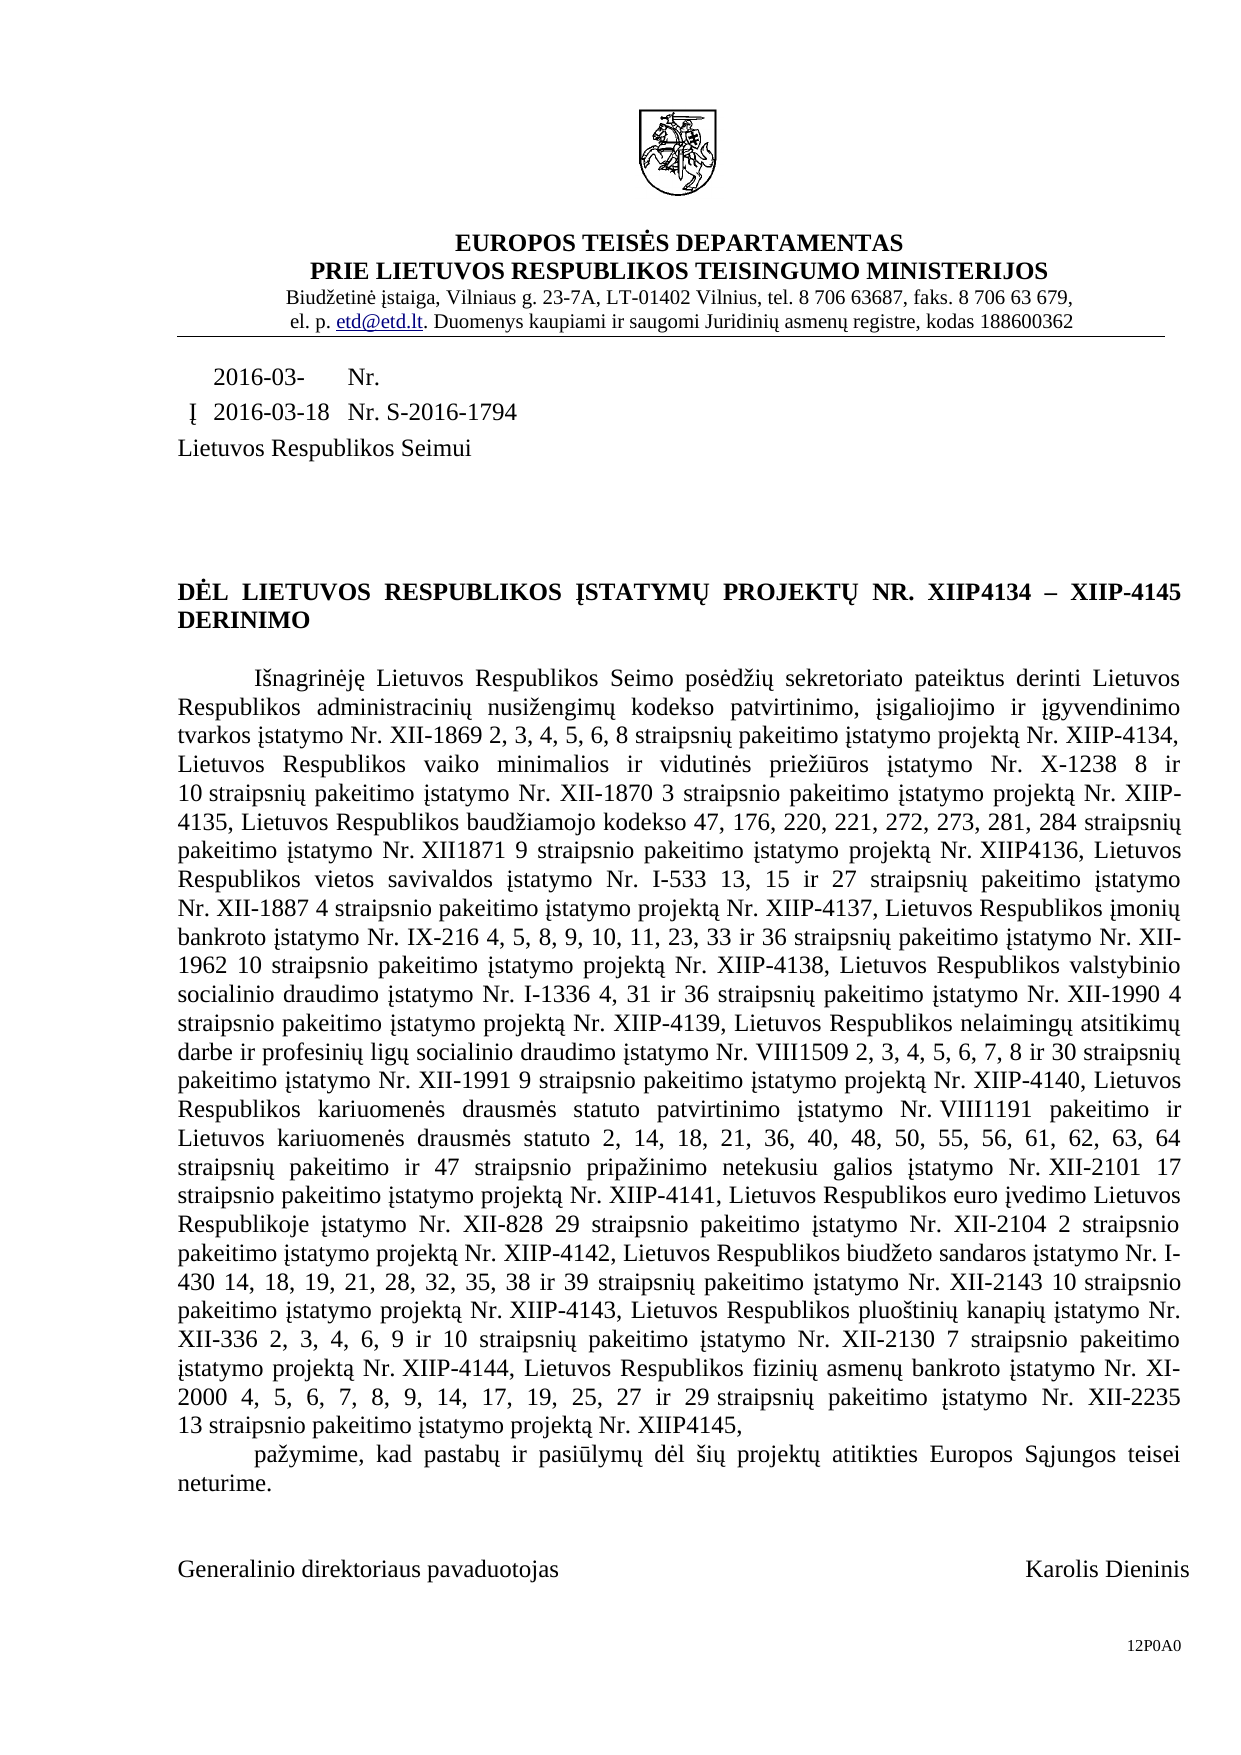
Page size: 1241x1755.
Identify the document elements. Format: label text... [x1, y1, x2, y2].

text Išnagrinėję Lietuvos Respublikos Seimo posėdžių sekretoriato pateiktus derinti Lietuvos Respublikos administracinių nusižengimų kodekso patvirtinimo, įsigaliojimo ir įgyvendinimo tvarkos įstatymo Nr. XII-1869 2, 3, 4, 5, 6, 8 straipsnių pakeitimo įstatymo projektą Nr. XIIP-4134, Lietuvos Respublikos vaiko minimalios ir vidutinės priežiūros įstatymo Nr. X-1238 8 ir 10 straipsnių pakeitimo įstatymo Nr. XII-1870 3 straipsnio pakeitimo įstatymo projektą Nr. XIIP­4135, Lietuvos Respublikos baudžiamojo kodekso 47, 176, 220, 221, 272, 273, 281, 284 straipsnių pakeitimo įstatymo Nr. XII­1871 9 straipsnio pakeitimo įstatymo projektą Nr. XIIP­4136, Lietuvos Respublikos vietos savivaldos įstatymo Nr. I-533 13, 15 ir 27 straipsnių pakeitimo įstatymo Nr. XII-1887 4 straipsnio pakeitimo įstatymo projektą Nr. XIIP-4137, Lietuvos Respublikos įmonių bankroto įstatymo Nr. IX-216 4, 5, 8, 9, 10, 11, 23, 33 ir 36 straipsnių pakeitimo įstatymo Nr. XII­1962 10 straipsnio pakeitimo įstatymo projektą Nr. XIIP-4138, Lietuvos Respublikos valstybinio socialinio draudimo įstatymo Nr. I-1336 4, 31 ir 36 straipsnių pakeitimo įstatymo Nr. XII-1990 4 straipsnio pakeitimo įstatymo projektą Nr. XIIP-4139, Lietuvos Respublikos nelaimingų atsitikimų darbe ir profesinių ligų socialinio draudimo įstatymo Nr. VIII­1509 2, 3, 4, 5, 6, 7, 8 ir 30 straipsnių pakeitimo įstatymo Nr. XII-1991 9 straipsnio pakeitimo įstatymo projektą Nr. XIIP-4140, Lietuvos Respublikos kariuomenės drausmės statuto patvirtinimo įstatymo Nr. VIII­1191 pakeitimo ir Lietuvos kariuomenės drausmės statuto 2, 14, 18, 21, 36, 40, 48, 50, 55, 56, 61, 62, 63, 64 straipsnių pakeitimo ir 47 straipsnio pripažinimo netekusiu galios įstatymo Nr. XII-2101 17 straipsnio pakeitimo įstatymo projektą Nr. XIIP-4141, Lietuvos Respublikos euro įvedimo Lietuvos Respublikoje įstatymo Nr. XII-828 29 straipsnio pakeitimo įstatymo Nr. XII-2104 2 straipsnio pakeitimo įstatymo projektą Nr. XIIP-4142, Lietuvos Respublikos biudžeto sandaros įstatymo Nr. I-430 14, 18, 19, 21, 28, 32, 35, 38 ir 39 straipsnių pakeitimo įstatymo Nr. XII-2143 10 straipsnio pakeitimo įstatymo projektą Nr. XIIP-4143, Lietuvos Respublikos pluoštinių kanapių įstatymo Nr. XII-336 2, 3, 4, 6, 9 ir 10 straipsnių pakeitimo įstatymo Nr. XII-2130 7 straipsnio pakeitimo įstatymo projektą Nr. XIIP-4144, Lietuvos Respublikos fizinių asmenų bankroto įstatymo Nr. XI-2000 4, 5, 6, 7, 8, 9, 14, 17, 19, 25, 27 ir 29 straipsnių pakeitimo įstatymo Nr. XII-2235 13 straipsnio pakeitimo įstatymo projektą Nr. XIIP­4145, [177, 663, 1181, 1439]
table_header [177, 362, 202, 397]
text Lietuvos Respublikos Seimui [177, 433, 1148, 462]
table_cell 2016-03-18 [202, 398, 336, 433]
table_header 2016-03- [202, 362, 336, 397]
table_cell Į [177, 398, 202, 433]
table_header Nr. [336, 362, 663, 397]
text Generalinio direktoriaus pavaduotojas Karolis Dieninis [177, 1554, 1190, 1583]
text dėl Lietuvos Respublikos įstatymų projektų Nr. XIIP­4134 – XIIP-4145 derinimo [177, 577, 1181, 634]
text pažymime, kad pastabų ir pasiūlymų dėl šių projektų atitikties Europos Sąjungos teisei neturime. [177, 1439, 1181, 1497]
table_cell Nr. S-2016-1794 [336, 398, 663, 433]
